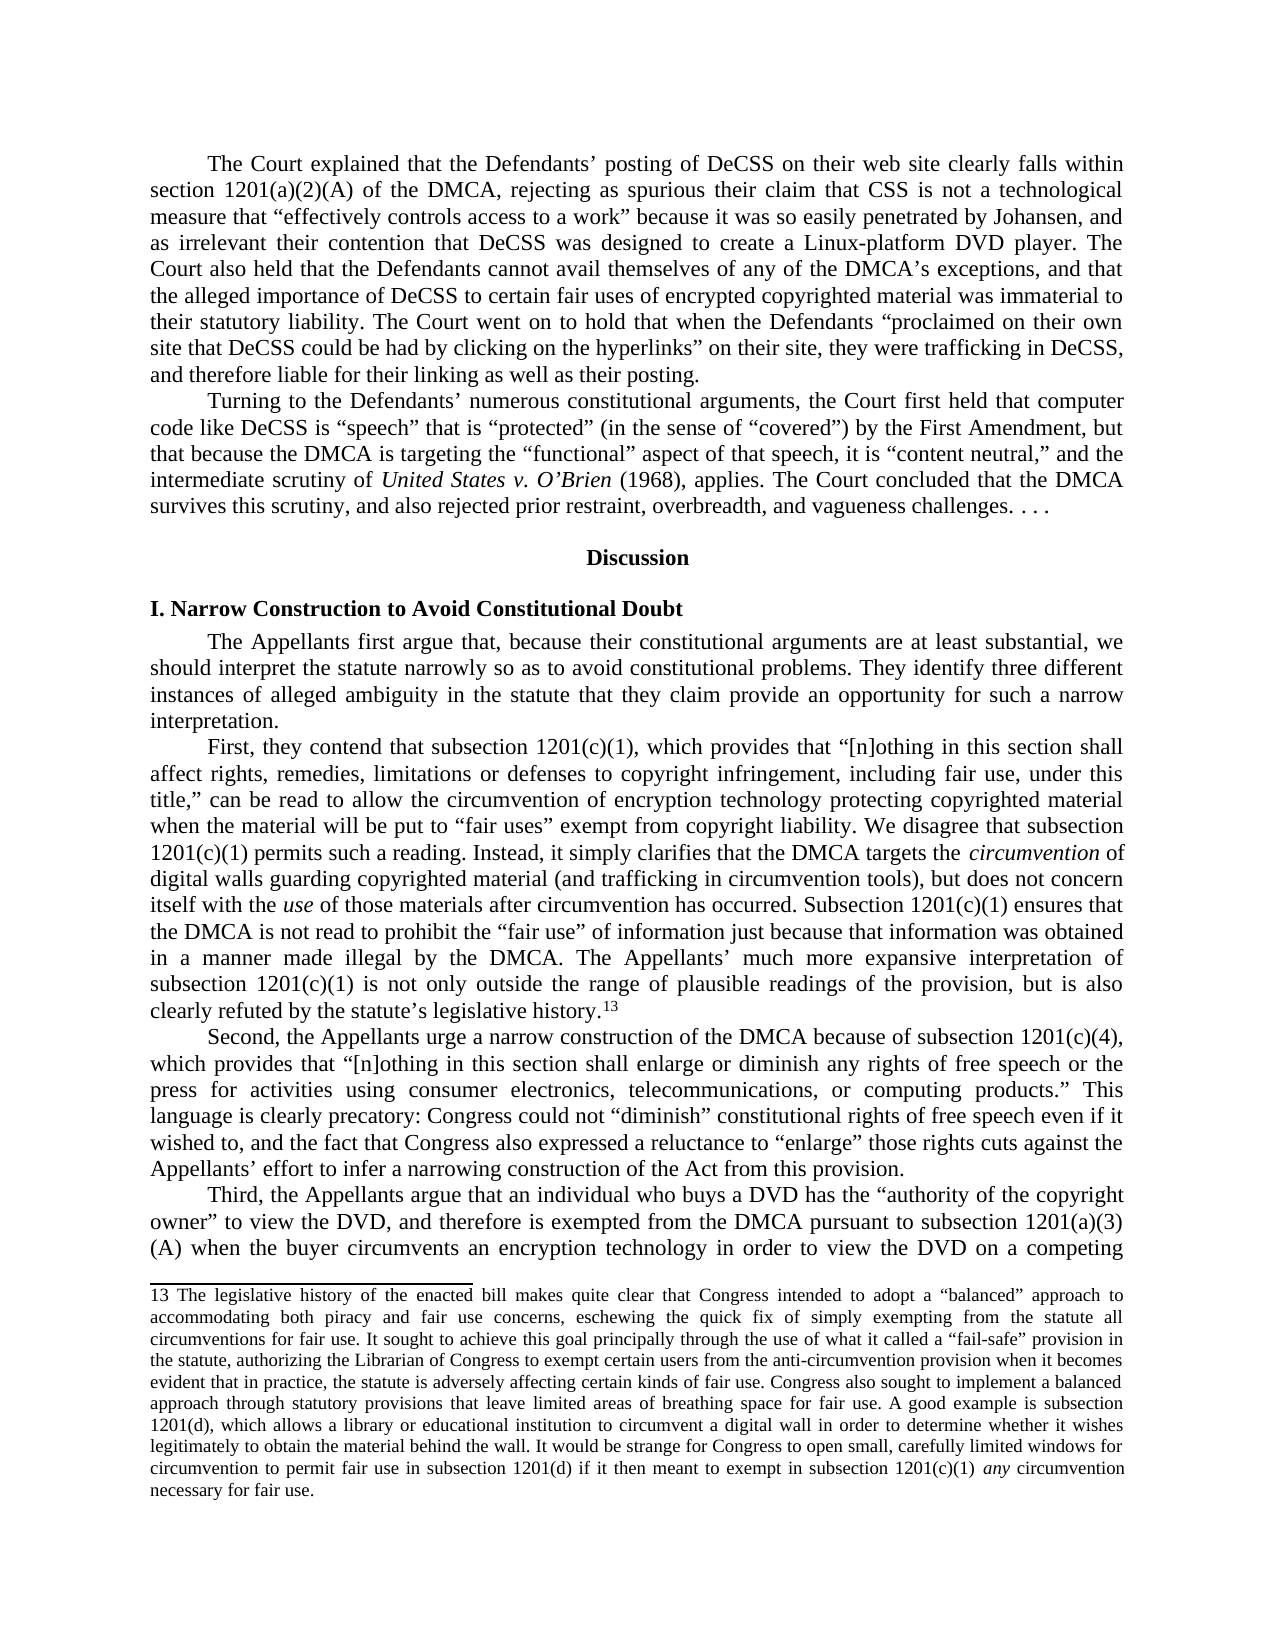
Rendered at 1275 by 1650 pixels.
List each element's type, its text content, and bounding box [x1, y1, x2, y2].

text I. Narrow Construction to Avoid Constitutional Doubt [150, 595, 1125, 622]
text The Court explained that the Defendants’ posting of DeCSS on their web site clearly falls within section 1201(a)(2)(A) of the DMCA, rejecting as spurious their claim that CSS is not a technological measure that “effectively controls access to a work” because it was so easily penetrated by Johansen, and as irrelevant their contention that DeCSS was designed to create a Linux-platform DVD player. The Court also held that the Defendants cannot avail themselves of any of the DMCA’s exceptions, and that the alleged importance of DeCSS to certain fair uses of encrypted copyrighted material was immaterial to their statutory liability. The Court went on to hold that when the Defendants “proclaimed on their own site that DeCSS could be had by clicking on the hyperlinks” on their site, they were trafficking in DeCSS, and therefore liable for their linking as well as their posting. [150, 150, 1125, 387]
text Turning to the Defendants’ numerous constitutional arguments, the Court first held that computer code like DeCSS is “speech” that is “protected” (in the sense of “covered”) by the First Amendment, but that because the DMCA is targeting the “functional” aspect of that speech, it is “content neutral,” and the intermediate scrutiny of United States v. O’Brien (1968), applies. The Court concluded that the DMCA survives this scrutiny, and also rejected prior restraint, overbreadth, and vagueness challenges. . . . [150, 387, 1125, 519]
text Third, the Appellants argue that an individual who buys a DVD has the “authority of the copyright owner” to view the DVD, and therefore is exempted from the DMCA pursuant to subsection 1201(a)(3)(A) when the buyer circumvents an encryption technology in order to view the DVD on a competing [150, 1181, 1125, 1260]
text The legislative history of the enacted bill makes quite clear that Congress intended to adopt a “balanced” approach to accommodating both piracy and fair use concerns, eschewing the quick fix of simply exempting from the statute all circumventions for fair use. It sought to achieve this goal principally through the use of what it called a “fail-safe” provision in the statute, authorizing the Librarian of Congress to exempt certain users from the anti-circumvention provision when it becomes evident that in practice, the statute is adversely affecting certain kinds of fair use. Congress also sought to implement a balanced approach through statutory provisions that leave limited areas of breathing space for fair use. A good example is subsection 1201(d), which allows a library or educational institution to circumvent a digital wall in order to determine whether it wishes legitimately to obtain the material behind the wall. It would be strange for Congress to open small, carefully limited windows for circumvention to permit fair use in subsection 1201(d) if it then meant to exempt in subsection 1201(c)(1) any circumvention necessary for fair use. [150, 1284, 1125, 1500]
text First, they contend that subsection 1201(c)(1), which provides that “[n]othing in this section shall affect rights, remedies, limitations or defenses to copyright infringement, including fair use, under this title,” can be read to allow the circumvention of encryption technology protecting copyrighted material when the material will be put to “fair uses” exempt from copyright liability. We disagree that subsection 1201(c)(1) permits such a reading. Instead, it simply clarifies that the DMCA targets the circumvention of digital walls guarding copyrighted material (and trafficking in circumvention tools), but does not concern itself with the use of those materials after circumvention has occurred. Subsection 1201(c)(1) ensures that the DMCA is not read to prohibit the “fair use” of information just because that information was obtained in a manner made illegal by the DMCA. The Appellants’ much more expansive interpretation of subsection 1201(c)(1) is not only outside the range of plausible readings of the provision, but is also clearly refuted by the statute’s legislative history. [150, 733, 1125, 1023]
text The Appellants first argue that, because their constitutional arguments are at least substantial, we should interpret the statute narrowly so as to avoid constitutional problems. They identify three different instances of alleged ambiguity in the statute that they claim provide an opportunity for such a narrow interpretation. [150, 628, 1125, 733]
text Second, the Appellants urge a narrow construction of the DMCA because of subsection 1201(c)(4), which provides that “[n]othing in this section shall enlarge or diminish any rights of free speech or the press for activities using consumer electronics, telecommunications, or computing products.” This language is clearly precatory: Congress could not “diminish” constitutional rights of free speech even if it wished to, and the fact that Congress also expressed a reluctance to “enlarge” those rights cuts against the Appellants’ effort to infer a narrowing construction of the Act from this provision. [150, 1023, 1125, 1181]
text Discussion [150, 544, 1125, 570]
